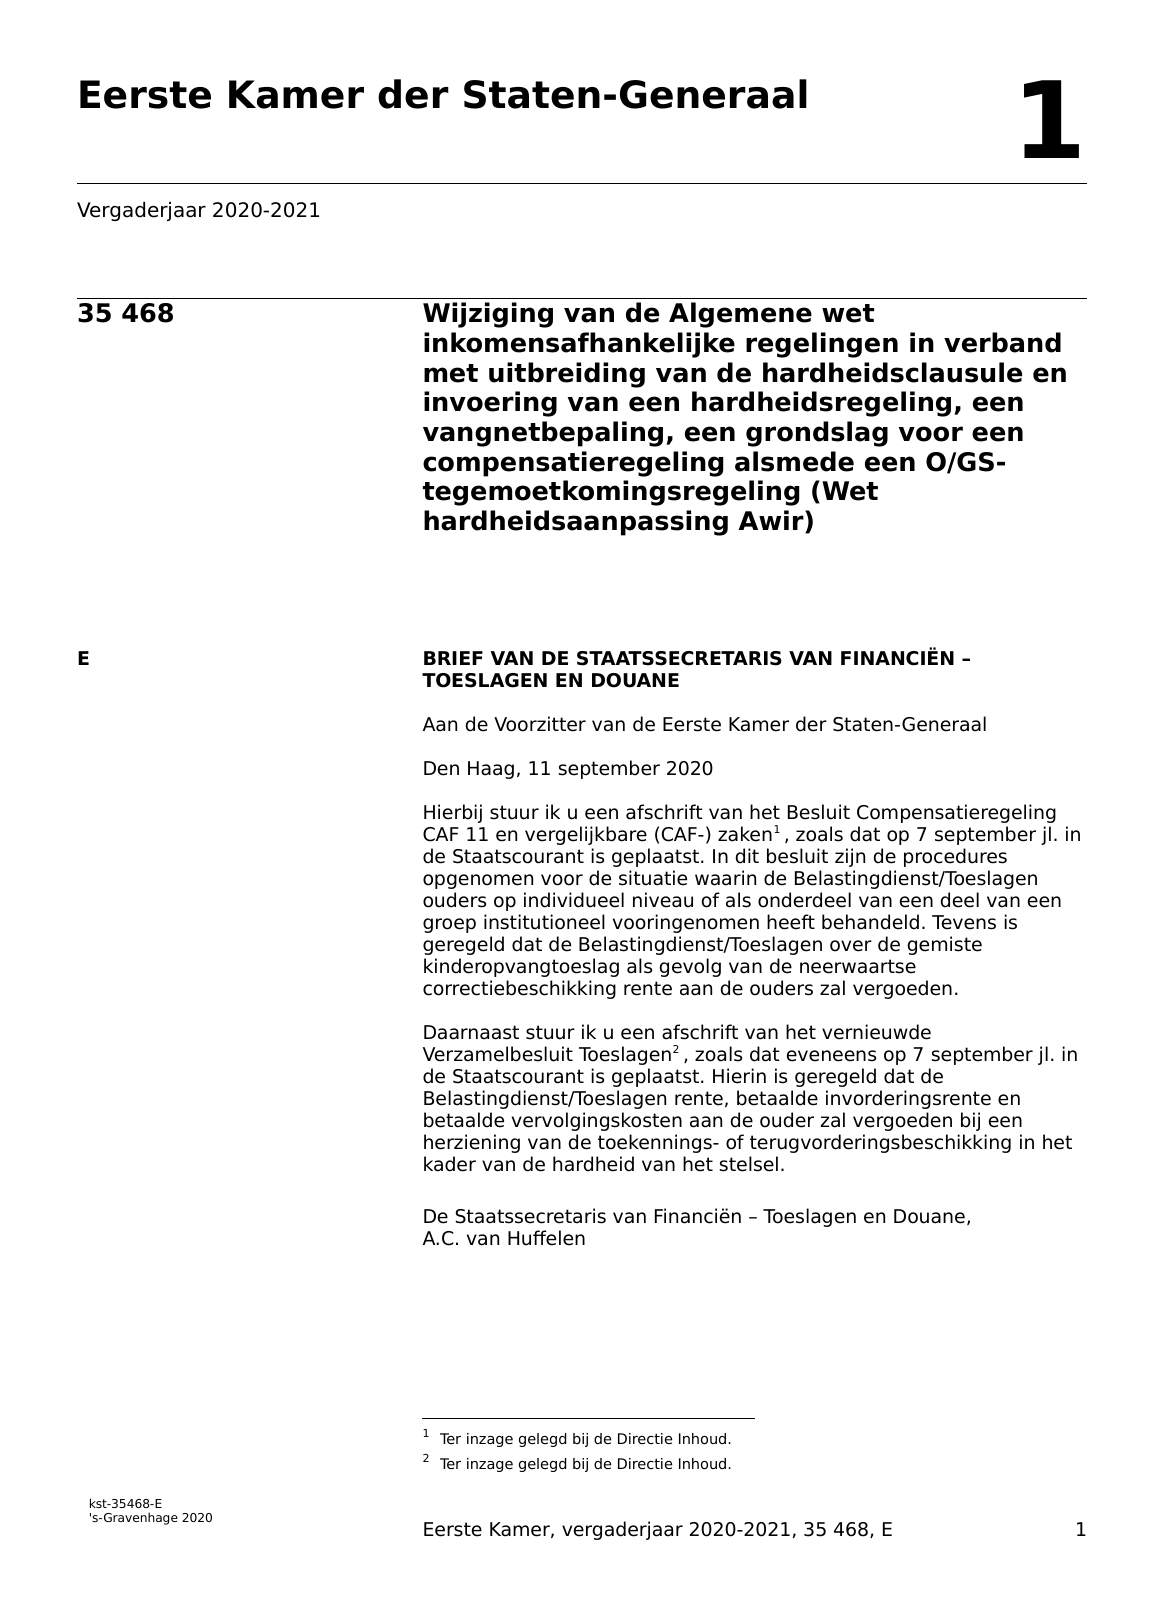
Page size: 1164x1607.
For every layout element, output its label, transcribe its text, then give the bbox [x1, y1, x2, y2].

text Ter inzage gelegd bij de Directie Inhoud. [422, 1452, 1087, 1474]
subtitle E BRIEF VAN DE STAATSSECRETARIS VAN FINANCIËN – TOESLAGEN EN DOUANE [77, 647, 1087, 691]
text De Staatssecretaris van Financiën – Toeslagen en Douane, A.C. van Huffelen [422, 1206, 1087, 1250]
table_cell Vergaderjaar 2020-2021 [77, 184, 1087, 298]
table_header Eerste Kamer der Staten-Generaal [77, 59, 886, 183]
table_header 1 [886, 59, 1087, 183]
text Aan de Voorzitter van de Eerste Kamer der Staten-Generaal [422, 714, 1087, 736]
text Den Haag, 11 september 2020 [422, 758, 1087, 780]
text Ter inzage gelegd bij de Directie Inhoud. [422, 1427, 1087, 1449]
text Hierbij stuur ik u een afschrift van het Besluit Compensatieregeling CAF 11 en vergelijkbare (CAF-) zaken, zoals dat op 7 september jl. in de Staatscourant is geplaatst. In dit besluit zijn de procedures opgenomen voor de situatie waarin de Belastingdienst/Toeslagen ouders op individueel niveau of als onderdeel van een deel van een groep institutioneel vooringenomen heeft behandeld. Tevens is geregeld dat de Belastingdienst/Toeslagen over de gemiste kinderopvangtoeslag als gevolg van de neerwaartse correctiebeschikking rente aan de ouders zal vergoeden. [422, 802, 1087, 1000]
text Daarnaast stuur ik u een afschrift van het vernieuwde Verzamelbesluit Toeslagen, zoals dat eveneens op 7 september jl. in de Staatscourant is geplaatst. Hierin is geregeld dat de Belastingdienst/Toeslagen rente, betaalde invorderingsrente en betaalde vervolgingskosten aan de ouder zal vergoeden bij een herziening van de toekennings- of terugvorderingsbeschikking in het kader van de hardheid van het stelsel. [422, 1022, 1087, 1176]
subtitle 35 468 Wijziging van de Algemene wet inkomensafhankelijke regelingen in verband met uitbreiding van de hardheidsclausule en invoering van een hardheidsregeling, een vangnetbepaling, een grondslag voor een compensatieregeling alsmede een O/GS-tegemoetkomingsregeling (Wet hardheidsaanpassing Awir) [77, 299, 1087, 536]
text kst-35468-E [88, 1497, 323, 1511]
text 's-Gravenhage 2020 [88, 1511, 323, 1525]
